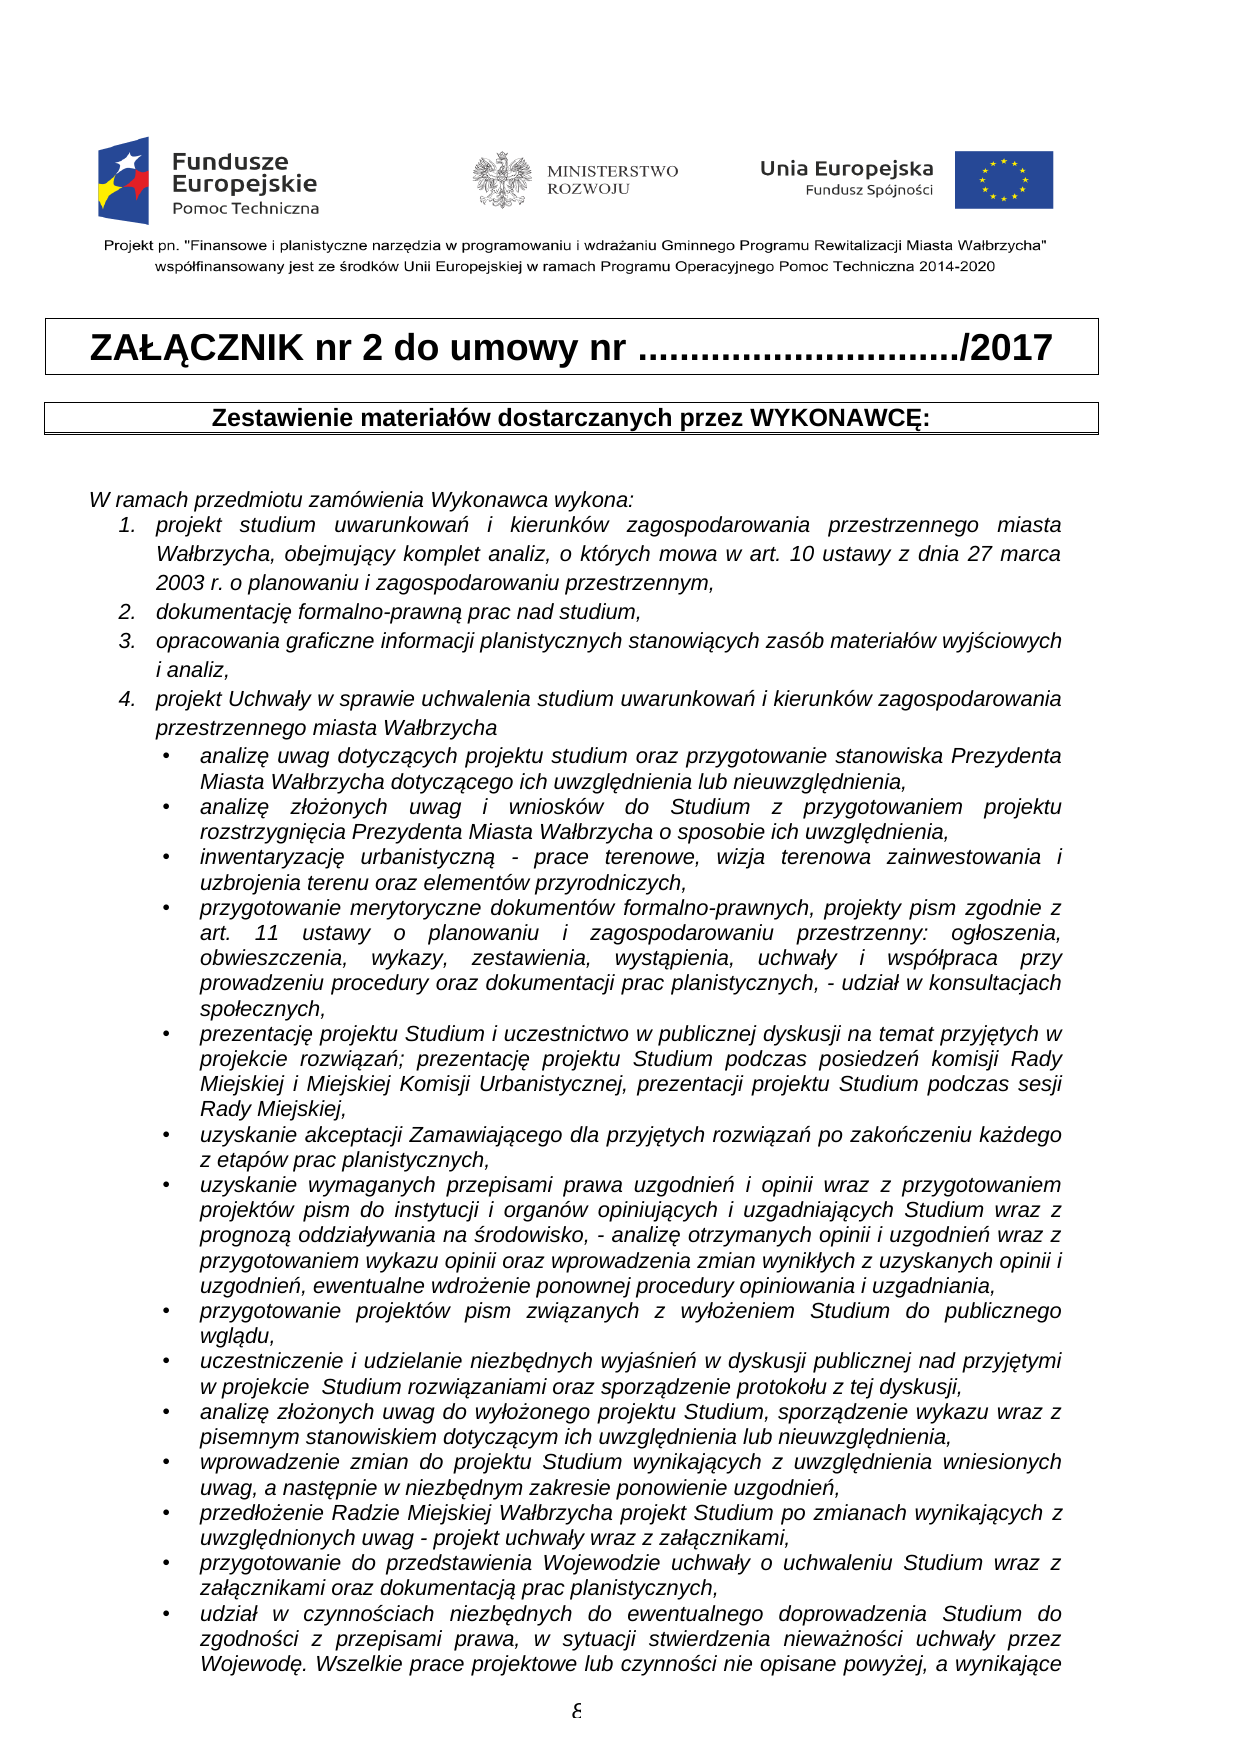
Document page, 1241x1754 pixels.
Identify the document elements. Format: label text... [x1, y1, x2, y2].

list uzyskanie wymaganych przepisami prawa uzgodnień i opinii wraz z przygotowaniem projektów pism do instytucji i organów opiniujących i uzgadniających Studium wraz z prognozą oddziaływania na środowisko, - analizę otrzymanych opinii i uzgodnień wraz z przygotowaniem wykazu opinii oraz wprowadzenia zmian wynikłych z uzyskanych opinii i uzgodnień, ewentualne wdrożenie ponownej procedury opiniowania i uzgadniania, [162, 1172, 1063, 1298]
list inwentaryzację urbanistyczną - prace terenowe, wizja terenowa zainwestowania i uzbrojenia terenu oraz elementów przyrodniczych, [162, 844, 1063, 895]
list projekt studium uwarunkowań i kierunków zagospodarowania przestrzennego miasta Wałbrzycha, obejmujący komplet analiz, o których mowa w art. 10 ustawy z dnia 27 marca 2003 r. o planowaniu i zagospodarowaniu przestrzennym, [118, 512, 1063, 595]
table_header ZAŁĄCZNIK nr 2 do umowy nr .............................../2017 [46, 319, 1098, 374]
list przygotowanie do przedstawienia Wojewodzie uchwały o uchwaleniu Studium wraz z załącznikami oraz dokumentacją prac planistycznych, [162, 1550, 1063, 1601]
table_header Zestawienie materiałów dostarczanych przez WYKONAWCĘ: [45, 403, 1098, 432]
list przedłożenie Radzie Miejskiej Wałbrzycha projekt Studium po zmianach wynikających z uwzględnionych uwag - projekt uchwały wraz z załącznikami, [162, 1500, 1063, 1550]
list przygotowanie projektów pism związanych z wyłożeniem Studium do publicznego wglądu, [162, 1298, 1063, 1348]
list analizę uwag dotyczących projektu studium oraz przygotowanie stanowiska Prezydenta Miasta Wałbrzycha dotyczącego ich uwzględnienia lub nieuwzględnienia, [162, 743, 1063, 794]
picture [88, 118, 1063, 289]
list analizę złożonych uwag i wniosków do Studium z przygotowaniem projektu rozstrzygnięcia Prezydenta Miasta Wałbrzycha o sposobie ich uwzględnienia, [162, 794, 1063, 844]
list projekt Uchwały w sprawie uchwalenia studium uwarunkowań i kierunków zagospodarowania przestrzennego miasta Wałbrzycha [118, 686, 1063, 740]
list wprowadzenie zmian do projektu Studium wynikających z uwzględnienia wniesionych uwag, a następnie w niezbędnym zakresie ponowienie uzgodnień, [162, 1449, 1063, 1500]
list dokumentację formalno-prawną prac nad studium, [118, 599, 1063, 624]
list uczestniczenie i udzielanie niezbędnych wyjaśnień w dyskusji publicznej nad przyjętymi w projekcie Studium rozwiązaniami oraz sporządzenie protokołu z tej dyskusji, [162, 1348, 1063, 1399]
list analizę złożonych uwag do wyłożonego projektu Studium, sporządzenie wykazu wraz z pisemnym stanowiskiem dotyczącym ich uwzględnienia lub nieuwzględnienia, [162, 1399, 1063, 1449]
list opracowania graficzne informacji planistycznych stanowiących zasób materiałów wyjściowych i analiz, [118, 628, 1063, 682]
text W ramach przedmiotu zamówienia Wykonawca wykona: [89, 487, 1063, 512]
list prezentację projektu Studium i uczestnictwo w publicznej dyskusji na temat przyjętych w projekcie rozwiązań; prezentację projektu Studium podczas posiedzeń komisji Rady Miejskiej i Miejskiej Komisji Urbanistycznej, prezentacji projektu Studium podczas sesji Rady Miejskiej, [162, 1021, 1063, 1122]
list udział w czynnościach niezbędnych do ewentualnego doprowadzenia Studium do zgodności z przepisami prawa, w sytuacji stwierdzenia nieważności uchwały przez Wojewodę. Wszelkie prace projektowe lub czynności nie opisane powyżej, a wynikające [162, 1601, 1063, 1676]
list przygotowanie merytoryczne dokumentów formalno-prawnych, projekty pism zgodnie z art. 11 ustawy o planowaniu i zagospodarowaniu przestrzenny: ogłoszenia, obwieszczenia, wykazy, zestawienia, wystąpienia, uchwały i współpraca przy prowadzeniu procedury oraz dokumentacji prac planistycznych, - udział w konsultacjach społecznych, [162, 895, 1063, 1021]
list uzyskanie akceptacji Zamawiającego dla przyjętych rozwiązań po zakończeniu każdego z etapów prac planistycznych, [162, 1122, 1063, 1172]
